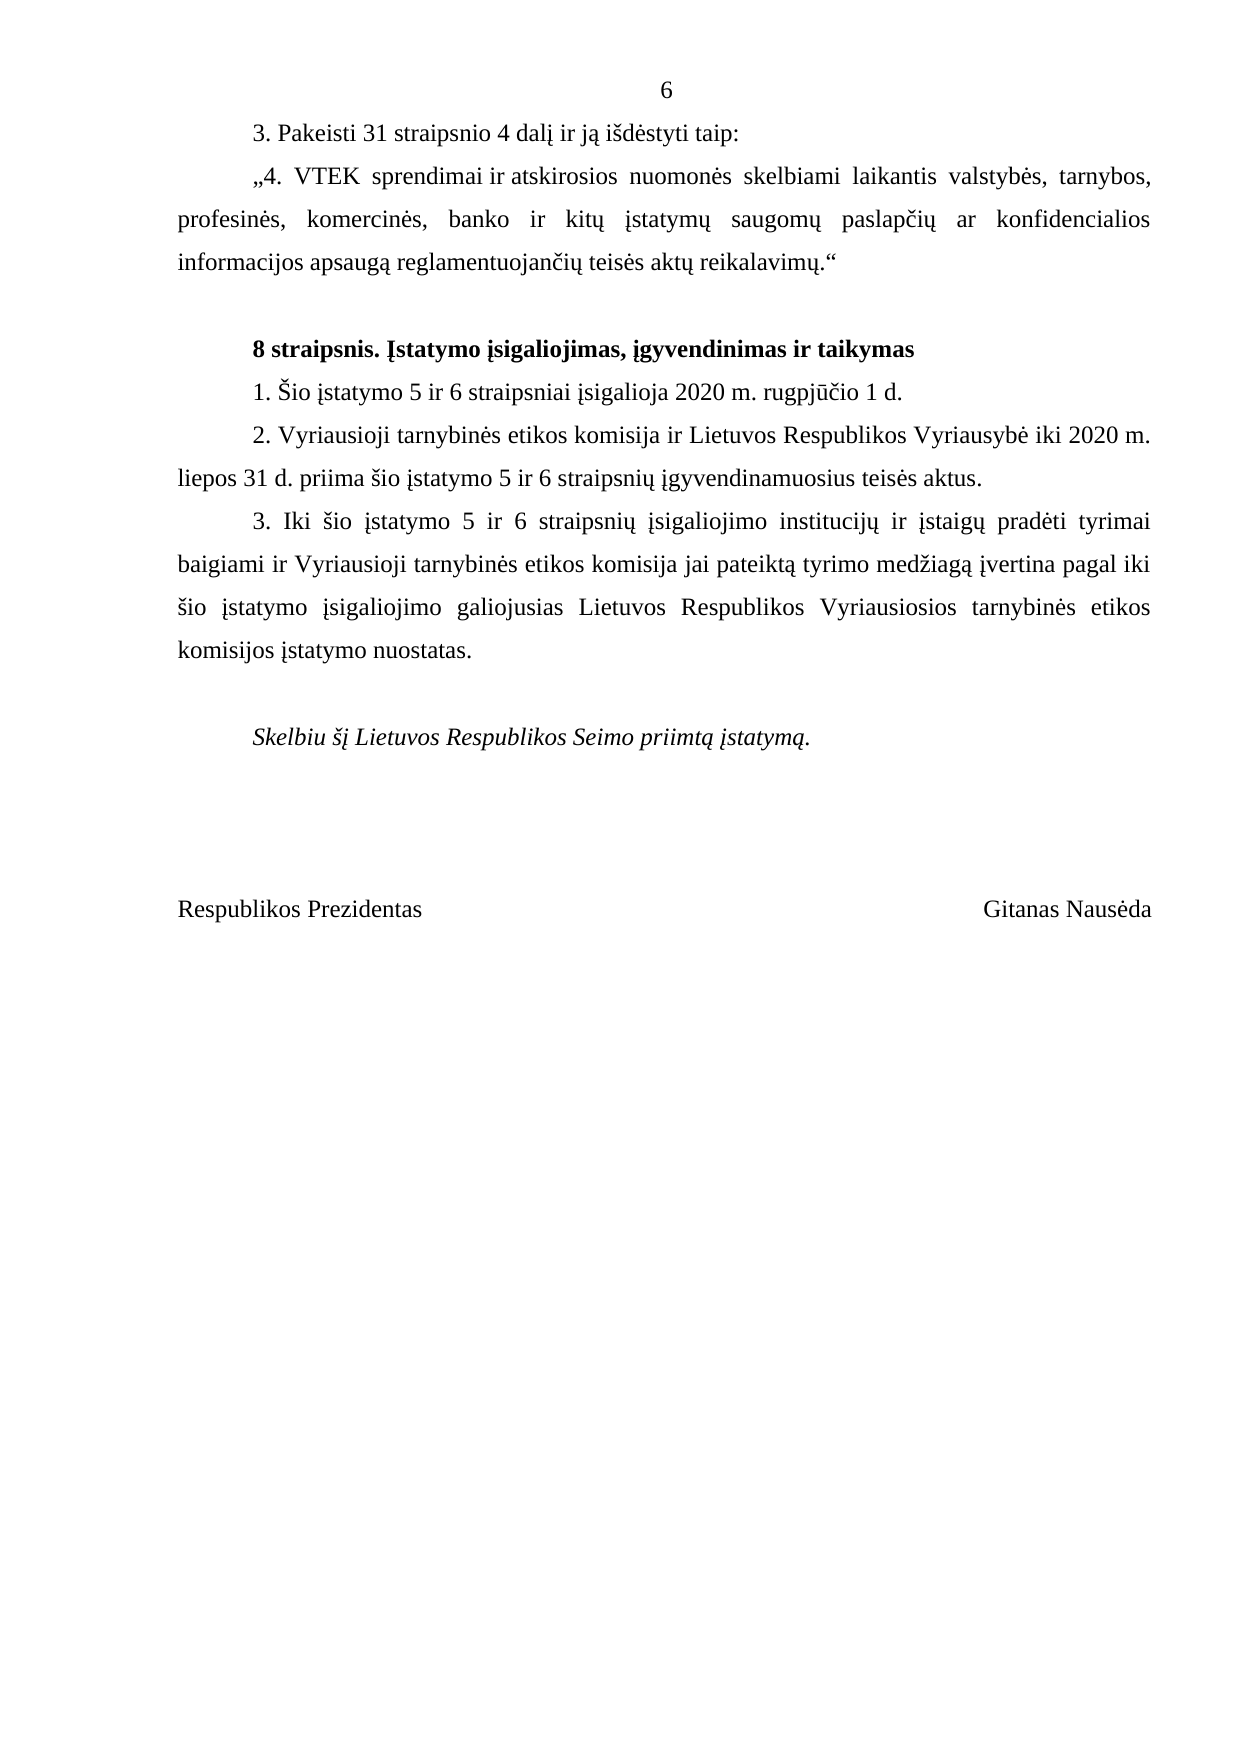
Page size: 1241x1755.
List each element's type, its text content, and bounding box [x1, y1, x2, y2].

text 1. Šio įstatymo 5 ir 6 straipsniai įsigalioja 2020 m. rugpjūčio 1 d. [177, 377, 1152, 406]
text 3. Pakeisti 31 straipsnio 4 dalį ir ją išdėstyti taip: [177, 118, 1152, 147]
text 3. Iki šio įstatymo 5 ir 6 straipsnių įsigaliojimo institucijų ir įstaigų pradėti tyrimai baigiami ir Vyriausioji tarnybinės etikos komisija jai pateiktą tyrimo medžiagą įvertina pagal iki šio įstatymo įsigaliojimo galiojusias Lietuvos Respublikos Vyriausiosios tarnybinės etikos komisijos įstatymo nuostatas. [177, 506, 1152, 664]
text 2. Vyriausioji tarnybinės etikos komisija ir Lietuvos Respublikos Vyriausybė iki 2020 m. liepos 31 d. priima šio įstatymo 5 ir 6 straipsnių įgyvendinamuosius teisės aktus. [177, 420, 1152, 492]
text „4. VTEK sprendimai ir atskirosios nuomonės skelbiami laikantis valstybės, tarnybos, profesinės, komercinės, banko ir kitų įstatymų saugomų paslapčių ar konfidencialios informacijos apsaugą reglamentuojančių teisės aktų reikalavimų.“ [177, 161, 1152, 276]
text Respublikos Prezidentas Gitanas Nausėda [177, 894, 1152, 923]
text 8 straipsnis. Įstatymo įsigaliojimas, įgyvendinimas ir taikymas [177, 334, 1152, 362]
text Skelbiu šį Lietuvos Respublikos Seimo priimtą įstatymą. [177, 722, 1152, 751]
